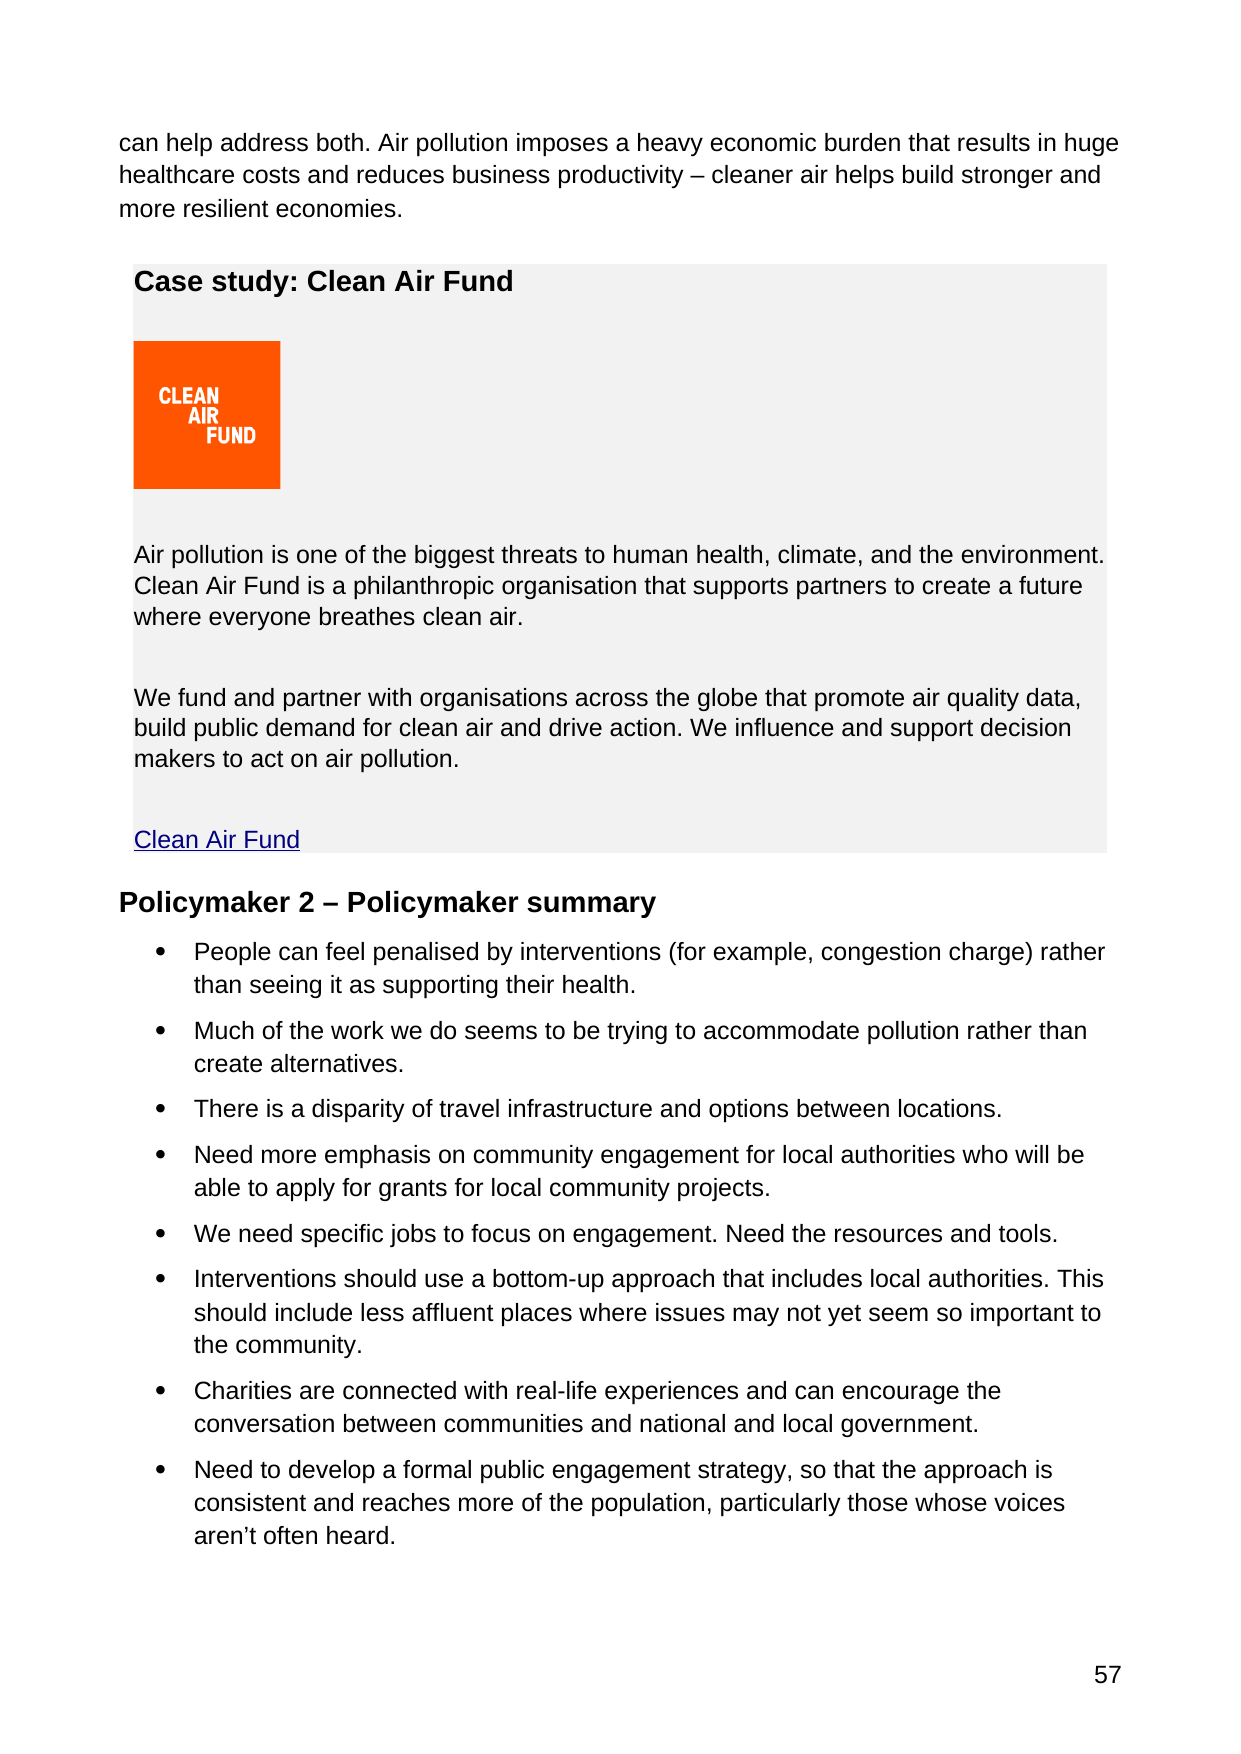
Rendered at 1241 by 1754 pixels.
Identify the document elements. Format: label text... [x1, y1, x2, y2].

list Interventions should use a bottom-up approach that includes local authorities. This should include less affluent places where issues may not yet seem so important to the community. [156, 1264, 1122, 1359]
list Need more emphasis on community engagement for local authorities who will be able to apply for grants for local community projects. [156, 1140, 1122, 1202]
text Clean Air Fund [133, 825, 1107, 853]
list Need to develop a formal public engagement strategy, so that the approach is consistent and reaches more of the population, particularly those whose voices aren’t often heard. [156, 1455, 1122, 1549]
list We need specific jobs to focus on engagement. Need the resources and tools. [156, 1219, 1122, 1248]
list People can feel penalised by interventions (for example, congestion charge) rather than seeing it as supporting their health. [156, 937, 1122, 999]
text Air pollution is one of the biggest threats to human health, climate, and the environment. Clean Air Fund is a philanthropic organisation that supports partners to create a future where everyone breathes clean air. [133, 540, 1107, 631]
list Charities are connected with real-life experiences and can encourage the conversation between communities and national and local government. [156, 1376, 1122, 1438]
list Much of the work we do seems to be trying to accommodate pollution rather than create alternatives. [156, 1016, 1122, 1078]
text can help address both. Air pollution imposes a heavy economic burden that results in huge healthcare costs and reduces business productivity – cleaner air helps build stronger and more resilient economies. [118, 127, 1122, 222]
text We fund and partner with organisations across the globe that promote air quality data, build public demand for clean air and drive action. We influence and support decision makers to act on air pollution. [133, 683, 1107, 773]
list There is a disparity of travel infrastructure and options between locations. [156, 1094, 1122, 1123]
subtitle Case study: Clean Air Fund [133, 264, 1107, 298]
subtitle Policymaker 2 – Policymaker summary [118, 885, 1122, 918]
